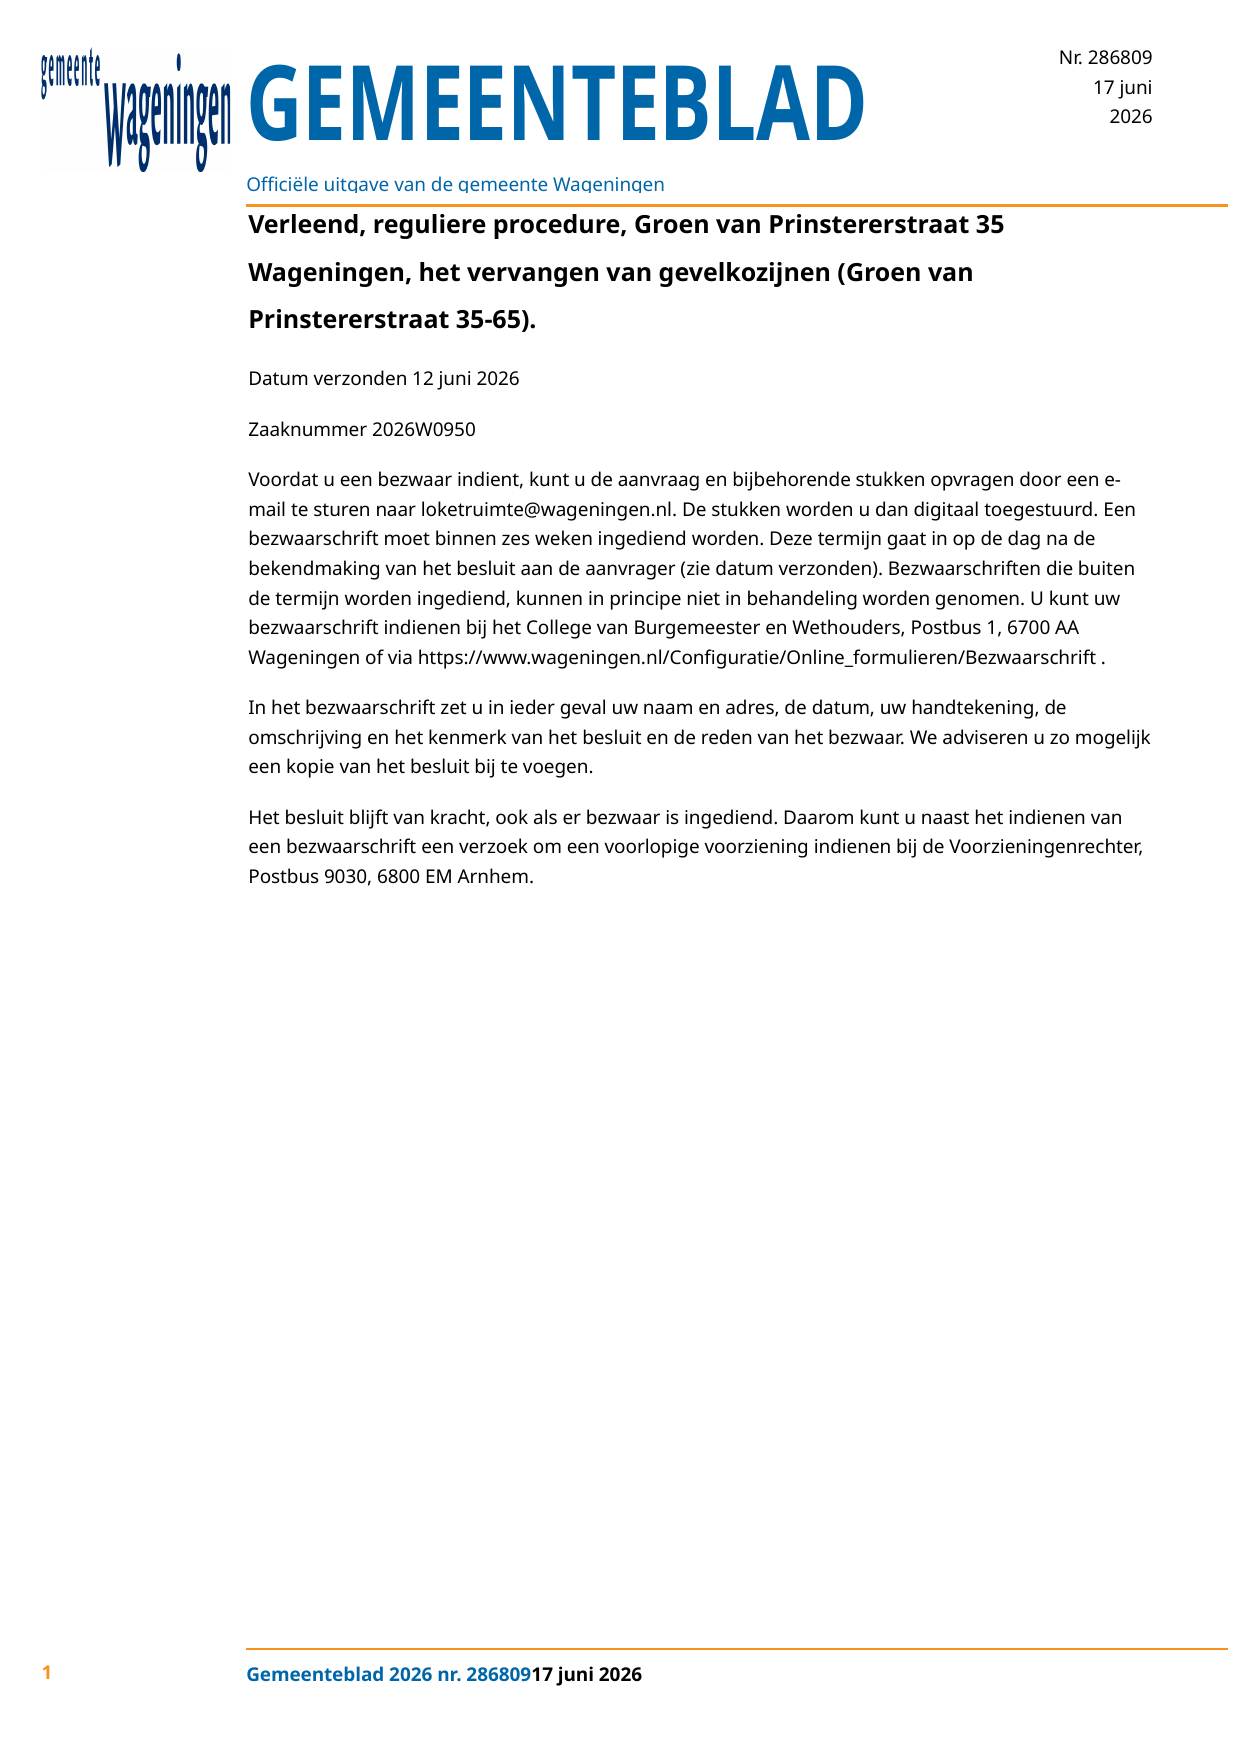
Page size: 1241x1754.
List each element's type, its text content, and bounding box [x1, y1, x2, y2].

text Datum verzonden 12 juni 2026 [248, 366, 1152, 391]
text Voordat u een bezwaar indient, kunt u de aanvraag en bijbehorende stukken opvragen door een e-mail te sturen naar loketruimte@wageningen.nl. De stukken worden u dan digitaal toegestuurd. Een bezwaarschrift moet binnen zes weken ingediend worden. Deze termijn gaat in op de dag na de bekendmaking van het besluit aan de aanvrager (zie datum verzonden). Bezwaarschriften die buiten de termijn worden ingediend, kunnen in principe niet in behandeling worden genomen. U kunt uw bezwaarschrift indienen bij het College van Burgemeester en Wethouders, Postbus 1, 6700 AA Wageningen of via https://www.wageningen.nl/Configuratie/Online_formulieren/Bezwaarschrift . [248, 466, 1152, 669]
picture [41, 47, 231, 172]
text Zaaknummer 2026W0950 [248, 416, 1152, 442]
text Verleend, reguliere procedure, Groen van Prinstererstraat 35 Wageningen, het vervangen van gevelkozijnen (Groen van Prinstererstraat 35-65). [248, 207, 1152, 336]
text In het bezwaarschrift zet u in ieder geval uw naam en adres, de datum, uw handtekening, de omschrijving en het kenmerk van het besluit en de reden van het bezwaar. We adviseren u zo mogelijk een kopie van het besluit bij te voegen. [248, 694, 1152, 779]
text Het besluit blijft van kracht, ook als er bezwaar is ingediend. Daarom kunt u naast het indienen van een bezwaarschrift een verzoek om een voorlopige voorziening indienen bij de Voorzieningenrechter, Postbus 9030, 6800 EM Arnhem. [248, 804, 1152, 889]
